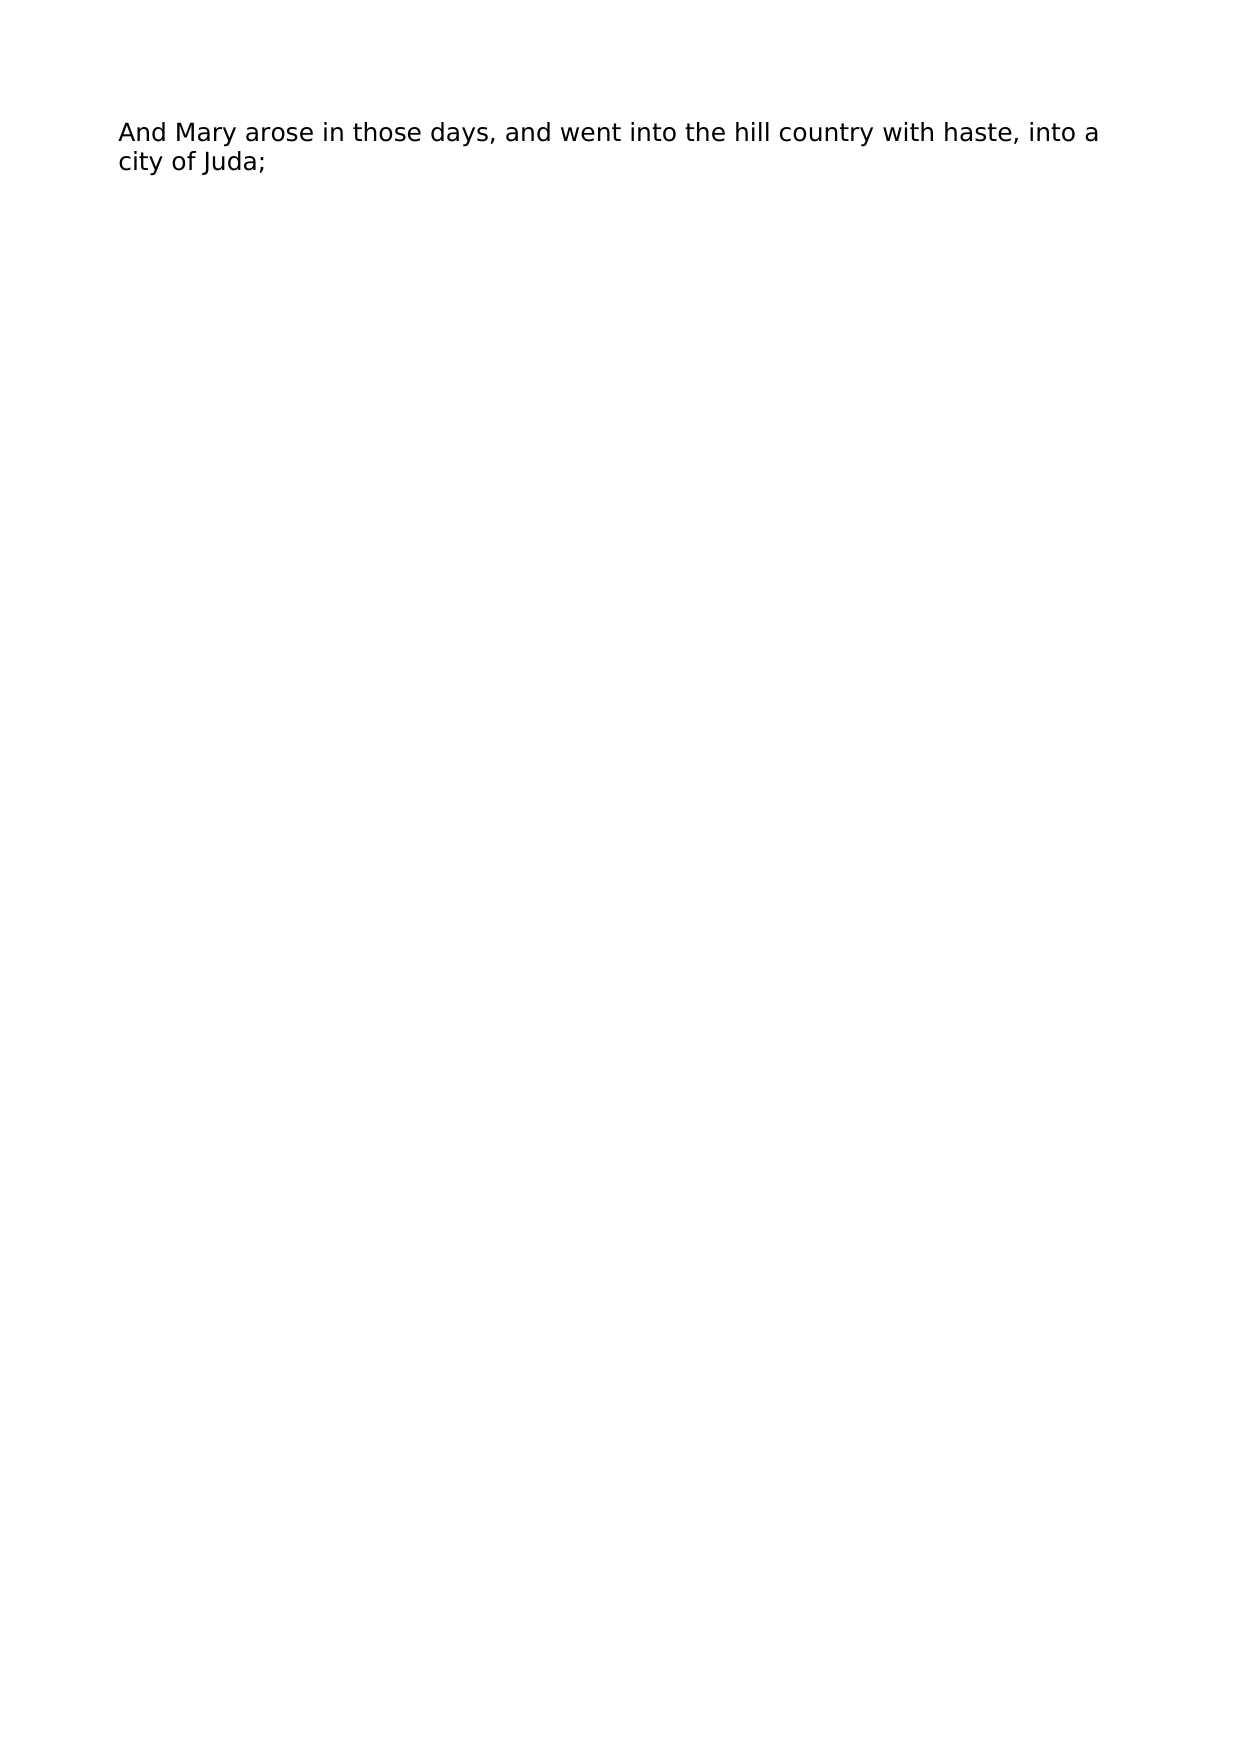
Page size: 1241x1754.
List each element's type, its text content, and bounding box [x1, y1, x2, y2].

text And Mary arose in those days, and went into the hill country with haste, into a city of Juda; [118, 118, 1122, 176]
